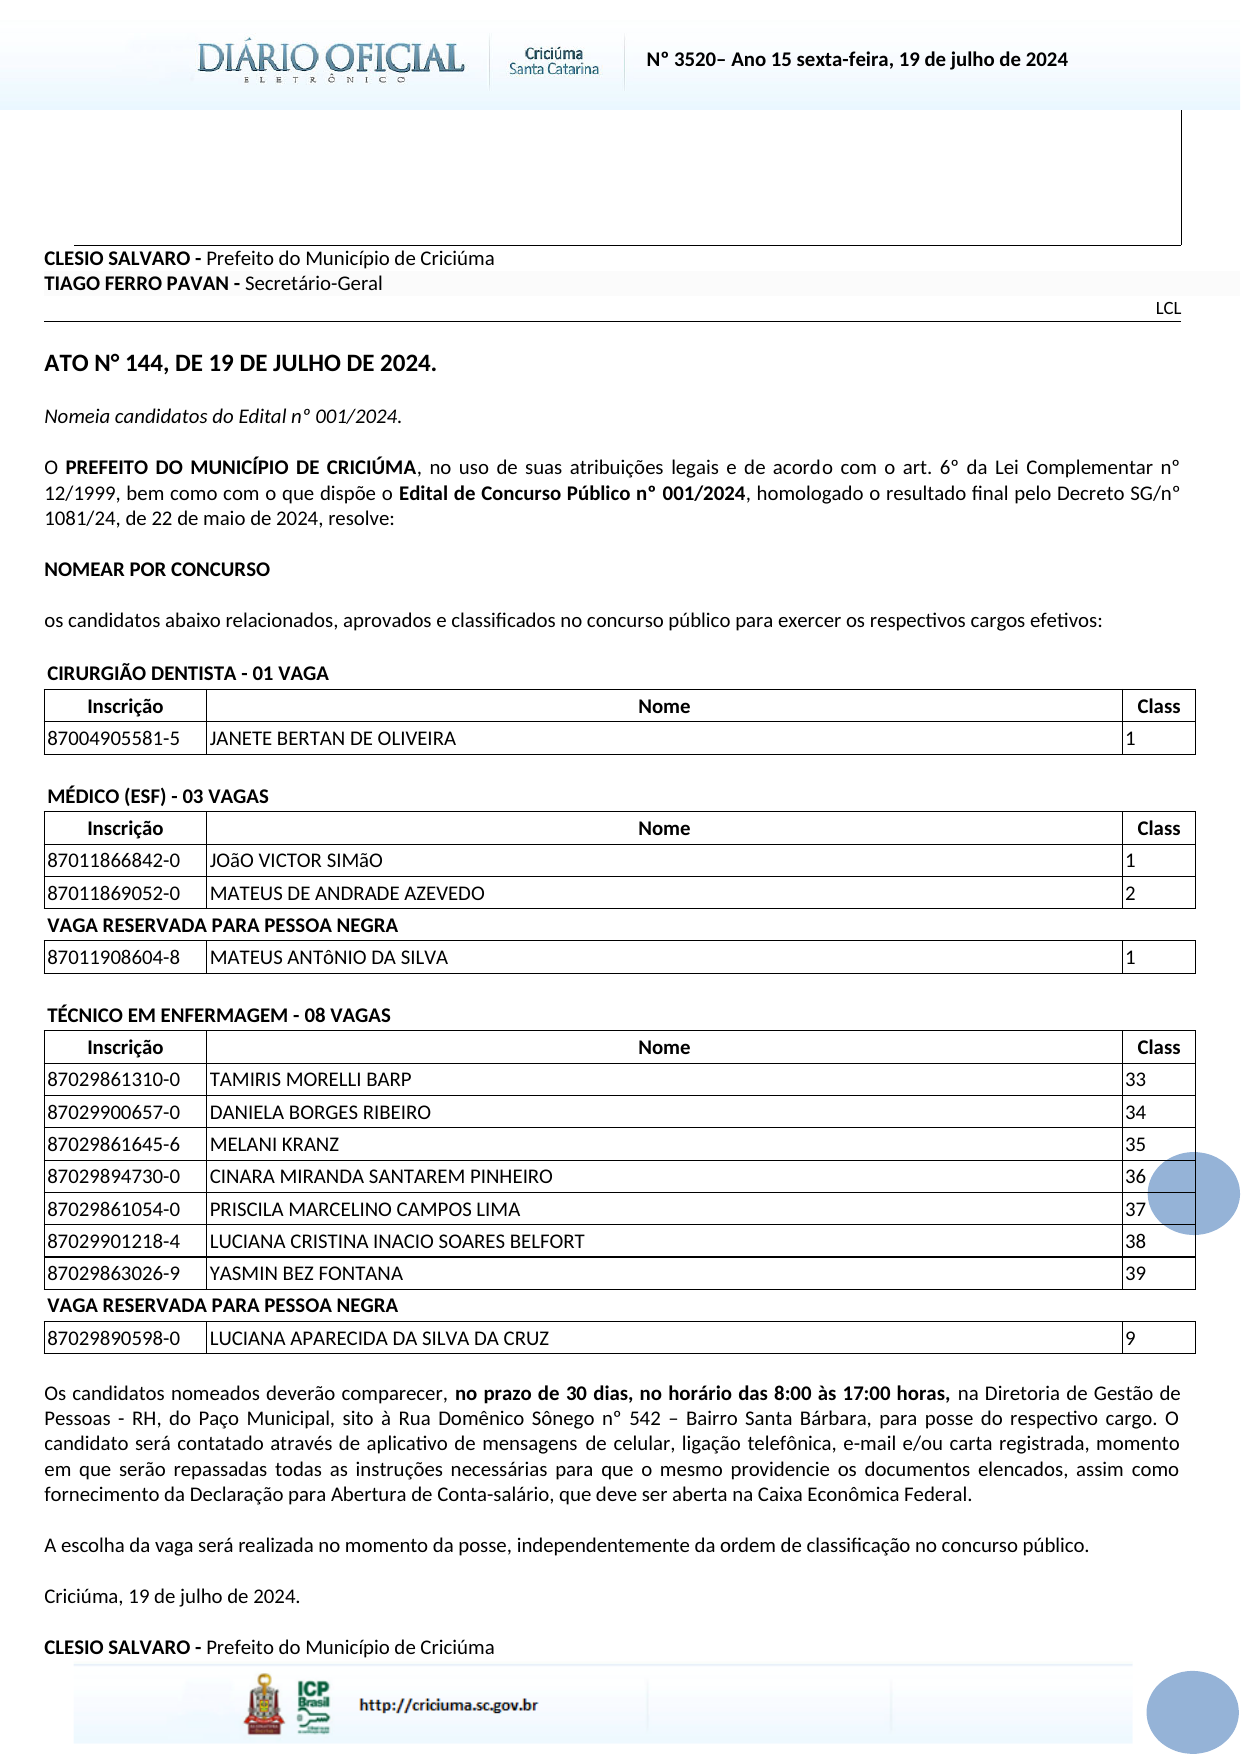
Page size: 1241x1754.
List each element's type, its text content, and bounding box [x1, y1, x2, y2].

table_cell 35 [1123, 1128, 1195, 1159]
table_cell Class [1123, 1031, 1195, 1063]
table_cell 87029863026-9 [45, 1258, 206, 1289]
table_cell 87029861054-0 [45, 1193, 206, 1224]
table_cell DANIELA BORGES RIBEIRO [207, 1096, 1122, 1127]
text Nomeia candidatos do Edital nº 001/2024. [44, 403, 1181, 429]
table_cell 38 [1123, 1225, 1195, 1256]
table_cell 87029901218-4 [45, 1225, 206, 1256]
table_cell TAMIRIS MORELLI BARP [207, 1064, 1122, 1095]
text LCL [44, 296, 1181, 321]
table_header TÉCNICO EM ENFERMAGEM - 08 VAGAS [44, 999, 1122, 1030]
text Os candidatos nomeados deverão comparecer, no prazo de 30 dias, no horário das 8:00 às 17:00 horas, na Diretoria de Gestão de Pessoas - RH, do Paço Municipal, sito à Rua Domênico Sônego nº 542 – Bairro Santa Bárbara, para posse do respectivo cargo. O candidato será contatado através de aplicativo de mensagens de celular, ligação telefônica, e-mail e/ou carta registrada, momento em que serão repassadas todas as instruções necessárias para que o mesmo providencie os documentos elencados, assim como fornecimento da Declaração para Abertura de Conta-salário, que deve ser aberta na Caixa Econômica Federal. [44, 1380, 1181, 1507]
text A escolha da vaga será realizada no momento da posse, independentemente da ordem de classificação no concurso público. [44, 1532, 1181, 1558]
table_cell MATEUS ANTôNIO DA SILVA [207, 941, 1122, 973]
table_cell PRISCILA MARCELINO CAMPOS LIMA [207, 1193, 1122, 1224]
table_cell MELANI KRANZ [207, 1128, 1122, 1159]
table_cell 87004905581-5 [45, 722, 206, 753]
text ATO N° 144, DE 19 DE JULHO DE 2024. [44, 347, 1166, 378]
table_cell 87029890598-0 [45, 1322, 206, 1353]
table_cell Nome [207, 690, 1122, 721]
text CLESIO SALVARO - Prefeito do Município de Criciúma [44, 1634, 1181, 1659]
table_cell Inscrição [45, 1031, 206, 1063]
table_cell 1 [1123, 845, 1195, 876]
table_cell 34 [1123, 1096, 1195, 1127]
table_cell 9 [1123, 1322, 1195, 1353]
table_cell CINARA MIRANDA SANTAREM PINHEIRO [207, 1161, 1122, 1192]
table_cell 87011908604-8 [45, 941, 206, 973]
text O PREFEITO DO MUNICÍPIO DE CRICIÚMA, no uso de suas atribuições legais e de acordo com o art. 6º da Lei Complementar nº 12/1999, bem como com o que dispõe o Edital de Concurso Público nº 001/2024, homologado o resultado final pelo Decreto SG/nº 1081/24, de 22 de maio de 2024, resolve: [44, 454, 1181, 531]
text TIAGO FERRO PAVAN - Secretário-Geral [44, 271, 1240, 296]
table_cell LUCIANA APARECIDA DA SILVA DA CRUZ [207, 1322, 1122, 1353]
table_cell 87011869052-0 [45, 877, 206, 908]
table_cell 33 [1123, 1064, 1195, 1095]
table_cell 87029861310-0 [45, 1064, 206, 1095]
table_header MÉDICO (ESF) - 03 VAGAS [44, 780, 1122, 811]
table_cell 36 [1123, 1161, 1163, 1192]
table_cell VAGA RESERVADA PARA PESSOA NEGRA [44, 909, 1122, 940]
table_cell 87011866842-0 [45, 845, 206, 876]
table_header [1122, 780, 1196, 811]
table_cell Nome [207, 812, 1122, 843]
table_cell Inscrição [45, 690, 206, 721]
table_cell 37 [1123, 1193, 1161, 1224]
table_header [1122, 658, 1196, 689]
table_cell 39 [1123, 1258, 1195, 1289]
table_cell [1122, 1290, 1196, 1321]
table_cell [1122, 909, 1196, 940]
table_cell Class [1123, 812, 1195, 843]
table_cell 87029900657-0 [45, 1096, 206, 1127]
text NOMEAR POR CONCURSO [44, 556, 1181, 581]
table_cell JOãO VICTOR SIMãO [207, 845, 1122, 876]
table_cell 1 [1123, 722, 1195, 753]
table_cell 87029861645-6 [45, 1128, 206, 1159]
table_cell Nome [207, 1031, 1122, 1063]
table_cell 2 [1123, 877, 1195, 908]
table_cell Class [1123, 690, 1195, 721]
table_cell 1 [1123, 941, 1195, 973]
text CLESIO SALVARO - Prefeito do Município de Criciúma [44, 245, 1240, 271]
table_cell MATEUS DE ANDRADE AZEVEDO [207, 877, 1122, 908]
text Criciúma, 19 de julho de 2024. [44, 1583, 1181, 1608]
table_cell JANETE BERTAN DE OLIVEIRA [207, 722, 1122, 753]
table_cell VAGA RESERVADA PARA PESSOA NEGRA [44, 1290, 1122, 1321]
table_header CIRURGIÃO DENTISTA - 01 VAGA [44, 658, 1122, 689]
text os candidatos abaixo relacionados, aprovados e classificados no concurso público para exercer os respectivos cargos efetivos: [44, 607, 1181, 632]
table_header [1122, 999, 1196, 1030]
table_cell 87029894730-0 [45, 1161, 206, 1192]
table_cell YASMIN BEZ FONTANA [207, 1258, 1122, 1289]
table_cell Inscrição [45, 812, 206, 843]
table_cell LUCIANA CRISTINA INACIO SOARES BELFORT [207, 1225, 1122, 1256]
